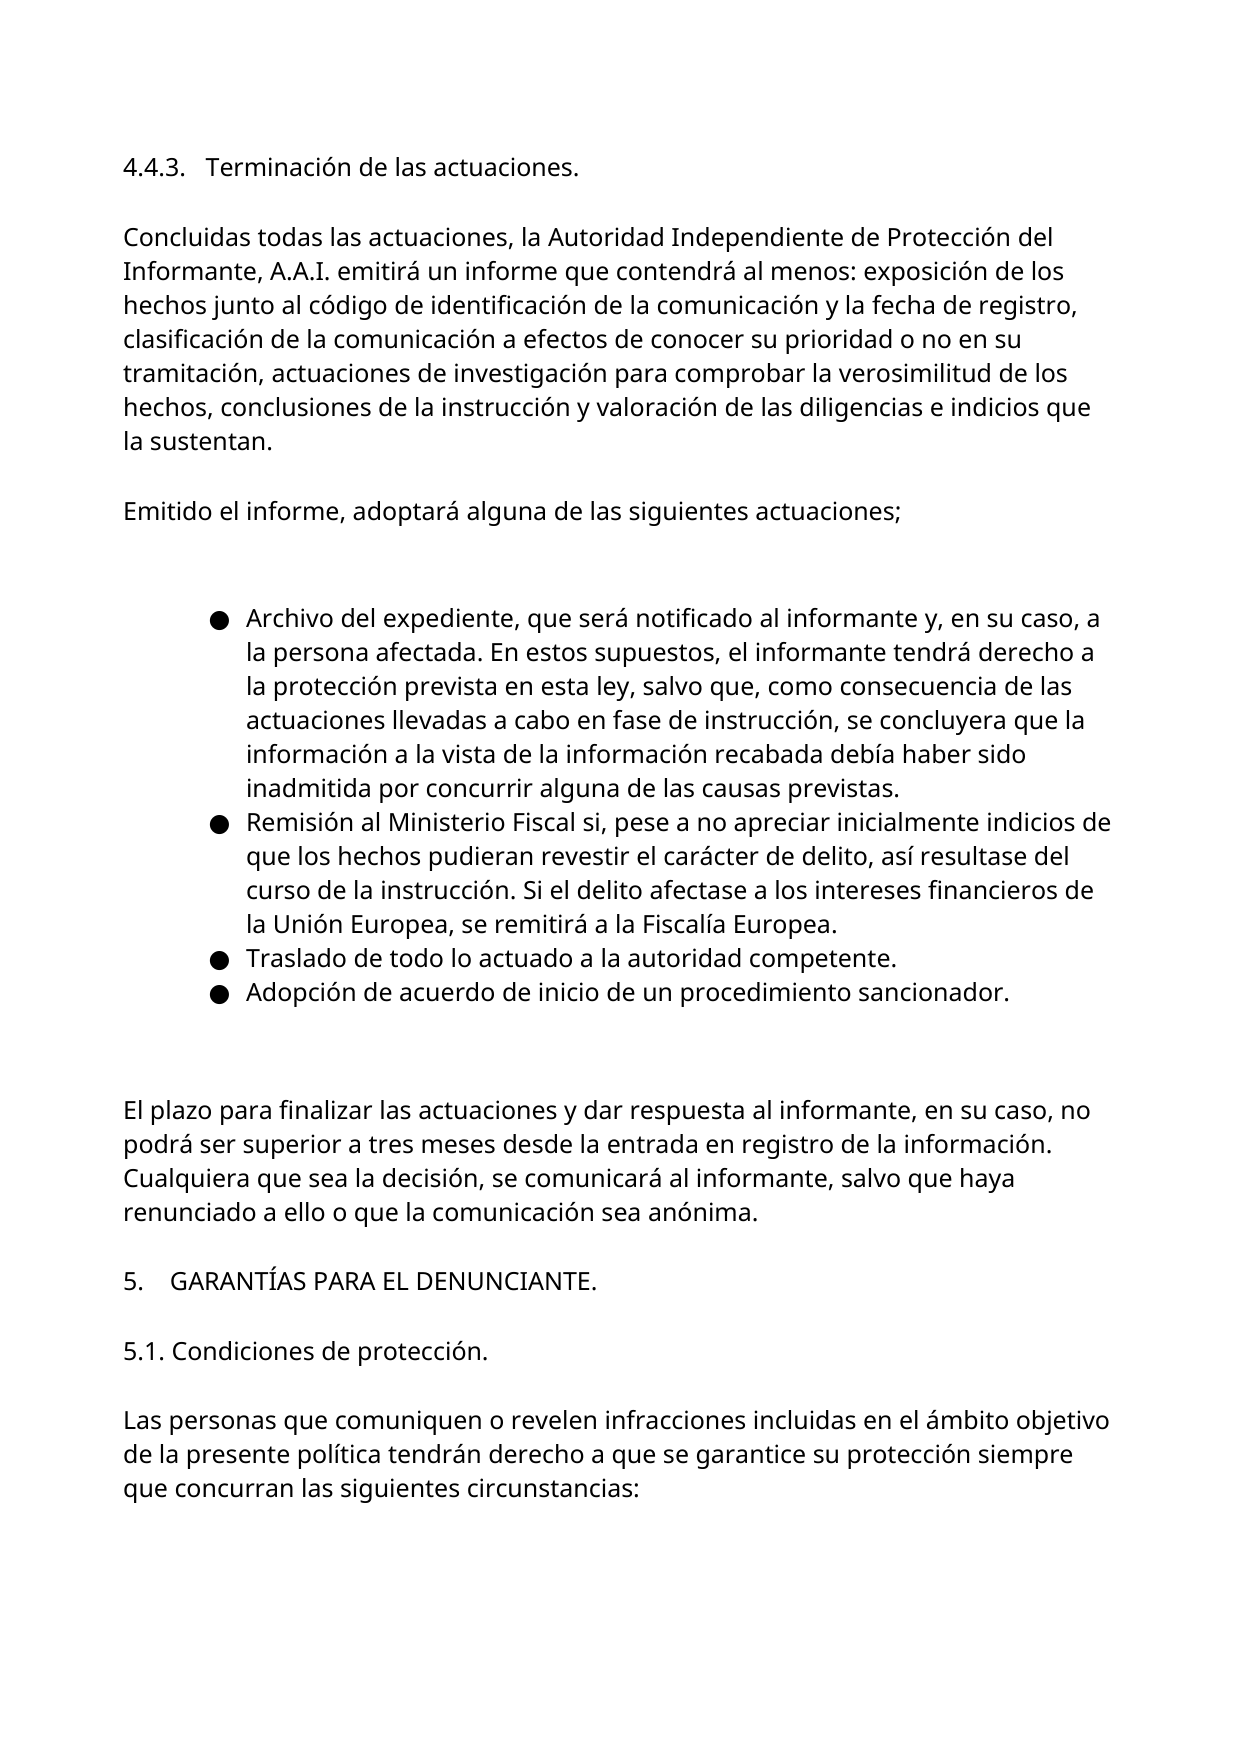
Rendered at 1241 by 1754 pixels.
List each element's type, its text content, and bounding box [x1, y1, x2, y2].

list Remisión al Ministerio Fiscal si, pese a no apreciar inicialmente indicios de que los hechos pudieran revestir el carácter de delito, así resultase del curso de la instrucción. Si el delito afectase a los intereses financieros de la Unión Europea, se remitirá a la Fiscalía Europea. [208, 805, 1117, 941]
text Emitido el informe, adoptará alguna de las siguientes actuaciones; [123, 493, 1117, 565]
text Las personas que comuniquen o revelen infracciones incluidas en el ámbito objetivo de la presente política tendrán derecho a que se garantice su protección siempre que concurran las siguientes circunstancias: [123, 1403, 1117, 1543]
text Concluidas todas las actuaciones, la Autoridad Independiente de Protección del Informante, A.A.I. emitirá un informe que contendrá al menos: exposición de los hechos junto al código de identificación de la comunicación y la fecha de registro, clasificación de la comunicación a efectos de conocer su prioridad o no en su tramitación, actuaciones de investigación para comprobar la verosimilitud de los hechos, conclusiones de la instrucción y valoración de las diligencias e indicios que la sustentan. [123, 219, 1117, 458]
text El plazo para finalizar las actuaciones y dar respuesta al informante, en su caso, no podrá ser superior a tres meses desde la entrada en registro de la información. Cualquiera que sea la decisión, se comunicará al informante, salvo que haya renunciado a ello o que la comunicación sea anónima. [123, 1092, 1117, 1229]
text 5.1. Condiciones de protección. [123, 1333, 1117, 1368]
text 4.4.3. Terminación de las actuaciones. [123, 150, 1117, 184]
list Traslado de todo lo actuado a la autoridad competente. [208, 941, 1117, 975]
list Adopción de acuerdo de inicio de un procedimiento sancionador. [208, 975, 1117, 1009]
text 5. GARANTÍAS PARA EL DENUNCIANTE. [123, 1264, 1117, 1298]
list Archivo del expediente, que será notificado al informante y, en su caso, a la persona afectada. En estos supuestos, el informante tendrá derecho a la protección prevista en esta ley, salvo que, como consecuencia de las actuaciones llevadas a cabo en fase de instrucción, se concluyera que la información a la vista de la información recabada debía haber sido inadmitida por concurrir alguna de las causas previstas. [208, 600, 1117, 805]
